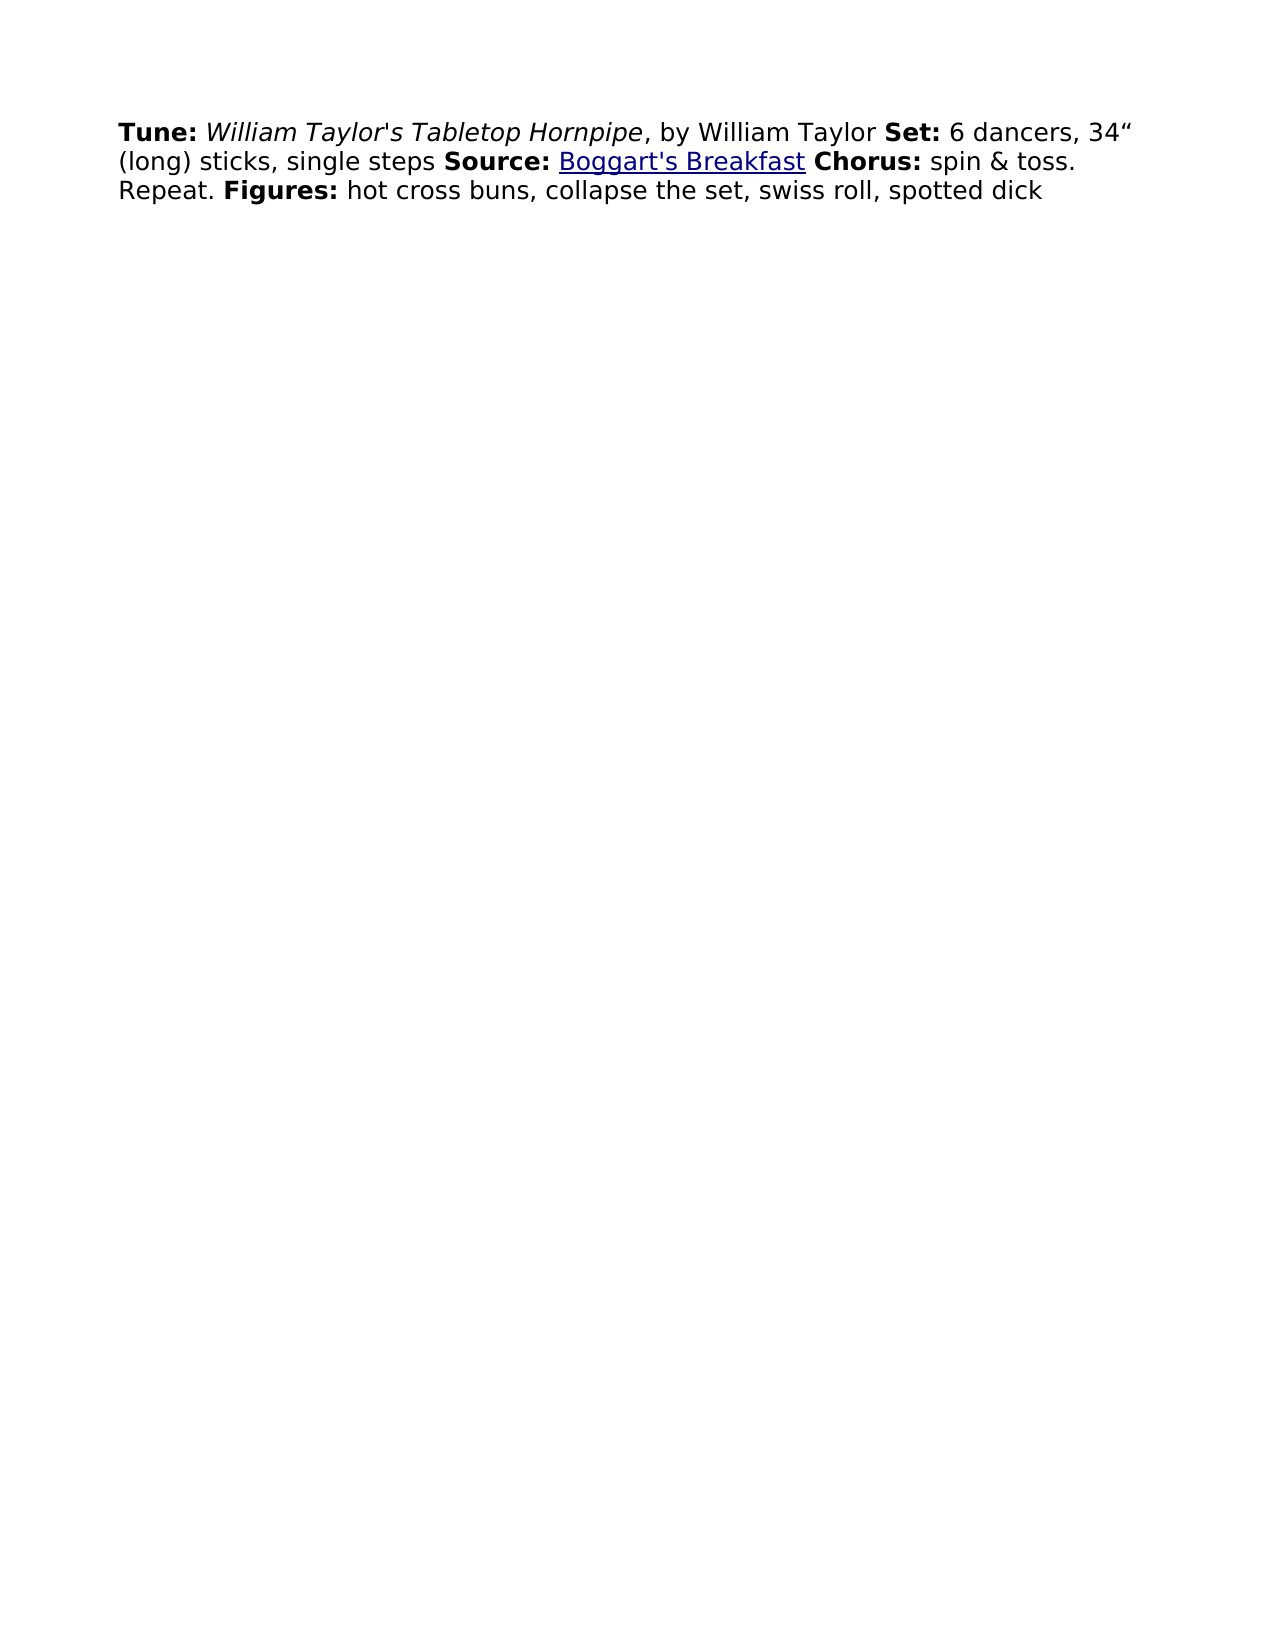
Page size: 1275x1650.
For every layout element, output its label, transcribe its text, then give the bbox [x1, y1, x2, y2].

text Tune: William Taylor's Tabletop Hornpipe, by William Taylor Set: 6 dancers, 34“ (long) sticks, single steps Source: Boggart's Breakfast Chorus: spin & toss. Repeat. Figures: hot cross buns, collapse the set, swiss roll, spotted dick [118, 118, 1157, 206]
